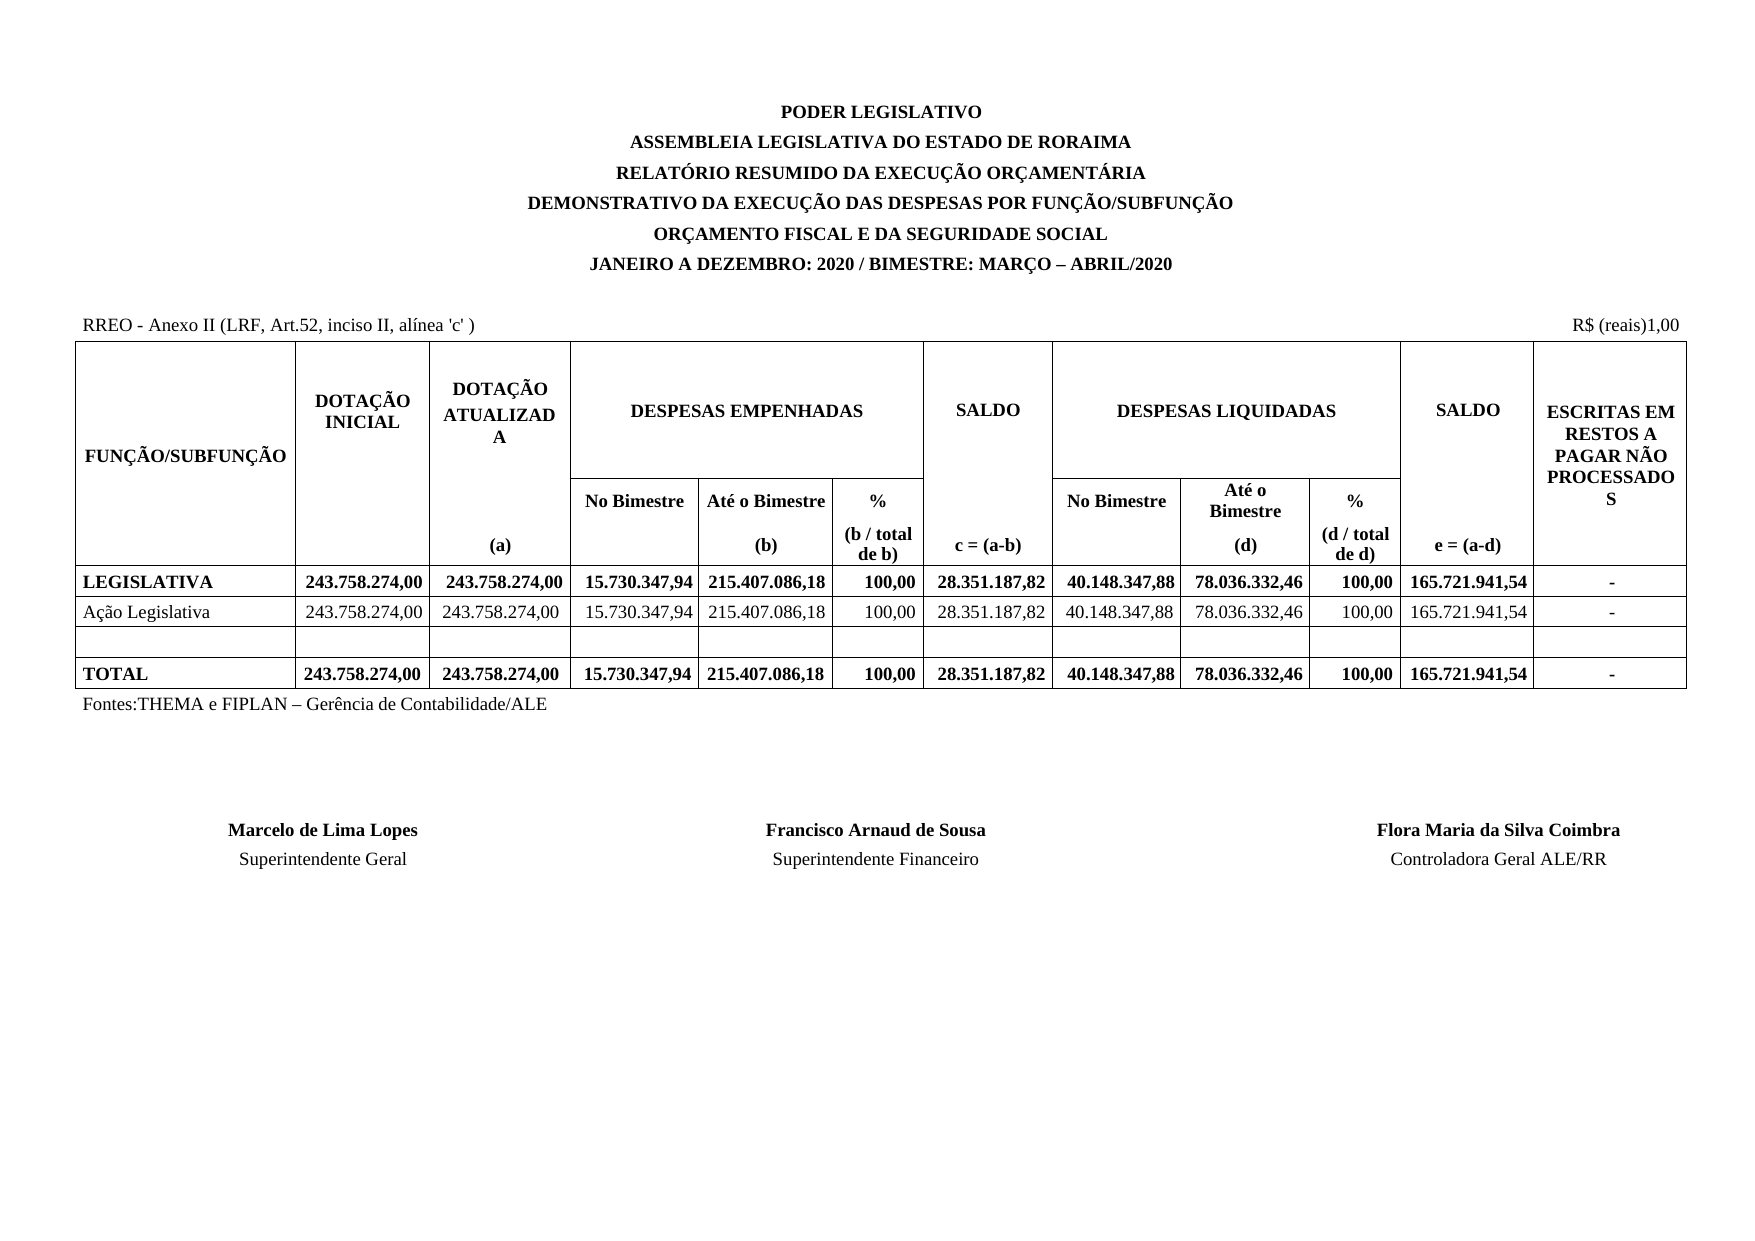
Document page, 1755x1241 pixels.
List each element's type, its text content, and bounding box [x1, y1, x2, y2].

table_cell No Bimestre [1053, 479, 1180, 565]
table_cell 243.758.274,00 [296, 597, 429, 626]
table_cell 243.758.274,00 [430, 566, 570, 596]
table_header [924, 342, 1052, 401]
table_cell - [1534, 597, 1686, 626]
table_cell 215.407.086,18 [699, 597, 832, 626]
table_header [1401, 342, 1533, 401]
table_cell [571, 627, 698, 657]
table_cell [1181, 627, 1309, 657]
table_cell LEGISLATIVA [76, 566, 295, 596]
table_cell (a) [430, 522, 570, 565]
table_cell % [833, 479, 923, 522]
table_cell [924, 478, 1052, 522]
table_cell [1401, 627, 1533, 657]
table_cell Até o Bimestre [1181, 479, 1309, 522]
table_cell [76, 627, 295, 657]
table_cell 78.036.332,46 [1181, 566, 1309, 596]
table_cell Ação Legislativa [76, 597, 295, 626]
table_cell ATUALIZAD A [430, 401, 570, 478]
table_cell 165.721.941,54 [1401, 566, 1533, 596]
table_cell - [1534, 566, 1686, 596]
table_cell 243.758.274,00 [296, 566, 429, 596]
table_cell 215.407.086,18 [699, 658, 832, 688]
table_cell Controladora Geral ALE/RR [1181, 846, 1625, 871]
table_cell 40.148.347,88 [1053, 566, 1180, 596]
table_cell (b) [699, 522, 832, 565]
table_cell 15.730.347,94 [571, 658, 698, 688]
text RREO - Anexo II (LRF, Art.52, inciso II, alínea 'c' ) R$ (reais)1,00 [62, 314, 1699, 336]
table_cell 165.721.941,54 [1401, 597, 1533, 626]
table_header Flora Maria da Silva Coimbra [1181, 820, 1625, 846]
table_cell 40.148.347,88 [1053, 658, 1180, 688]
table_cell % [1310, 479, 1400, 522]
table_header Francisco Arnaud de Sousa [592, 820, 1181, 846]
table_cell [833, 627, 923, 657]
text Fontes:THEMA e FIPLAN – Gerência de Contabilidade/ALE [82, 693, 1700, 714]
table_cell [430, 478, 570, 522]
text DEMONSTRATIVO DA EXECUÇÃO DAS DESPESAS POR FUNÇÃO/SUBFUNÇÃO ORÇAMENTO FISCAL E DA SEGURIDADE SOCIAL [525, 192, 1236, 244]
table_cell 100,00 [1310, 658, 1400, 688]
table_cell [1401, 478, 1533, 522]
table_cell 243.758.274,00 [430, 597, 570, 626]
table_cell No Bimestre [571, 479, 698, 565]
table_cell 28.351.187,82 [924, 597, 1052, 626]
table_cell e = (a-d) [1401, 522, 1533, 565]
table_cell [296, 627, 429, 657]
table_cell [1053, 627, 1180, 657]
table_cell 100,00 [833, 658, 923, 688]
table_cell 215.407.086,18 [699, 566, 832, 596]
table_header DESPESAS LIQUIDADAS [1053, 342, 1400, 478]
table_header DOTAÇÃO INICIAL [296, 342, 429, 565]
table_cell 243.758.274,00 [430, 658, 570, 688]
table_cell [699, 627, 832, 657]
table_header DOTAÇÃO [430, 342, 570, 401]
table_cell 100,00 [833, 566, 923, 596]
table_cell 100,00 [1310, 597, 1400, 626]
table_header FUNÇÃO/SUBFUNÇÃO [76, 342, 295, 565]
table_cell Superintendente Geral [223, 846, 592, 871]
table_cell Superintendente Financeiro [592, 846, 1181, 871]
table_cell Até o Bimestre [699, 479, 832, 522]
table_cell 78.036.332,46 [1181, 658, 1309, 688]
text ASSEMBLEIA LEGISLATIVA DO ESTADO DE RORAIMA RELATÓRIO RESUMIDO DA EXECUÇÃO ORÇAMENTÁRIA [615, 131, 1146, 183]
table_cell 28.351.187,82 [924, 566, 1052, 596]
table_cell 100,00 [833, 597, 923, 626]
table_cell (d / total de d) [1310, 522, 1400, 565]
table_cell 15.730.347,94 [571, 597, 698, 626]
table_cell 15.730.347,94 [571, 566, 698, 596]
table_header Marcelo de Lima Lopes [223, 820, 592, 846]
table_cell - [1534, 658, 1686, 688]
text JANEIRO A DEZEMBRO: 2020 / BIMESTRE: MARÇO – ABRIL/2020 [525, 253, 1236, 274]
table_cell [924, 627, 1052, 657]
table_header ESCRITAS EM RESTOS A PAGAR NÃO PROCESSADO S [1534, 342, 1686, 565]
table_cell [430, 627, 570, 657]
table_cell (d) [1181, 522, 1309, 565]
table_cell 100,00 [1310, 566, 1400, 596]
table_cell SALDO [1401, 401, 1533, 478]
table_header DESPESAS EMPENHADAS [571, 342, 923, 478]
table_cell c = (a-b) [924, 522, 1052, 565]
table_cell 78.036.332,46 [1181, 597, 1309, 626]
subtitle PODER LEGISLATIVO [511, 101, 1251, 122]
table_cell 40.148.347,88 [1053, 597, 1180, 626]
table_cell 165.721.941,54 [1401, 658, 1533, 688]
table_cell SALDO [924, 401, 1052, 478]
table_cell [1534, 627, 1686, 657]
table_cell 243.758.274,00 [296, 658, 429, 688]
table_cell [1310, 627, 1400, 657]
table_cell 28.351.187,82 [924, 658, 1052, 688]
table_cell (b / total de b) [833, 522, 923, 565]
table_cell TOTAL [76, 658, 295, 688]
